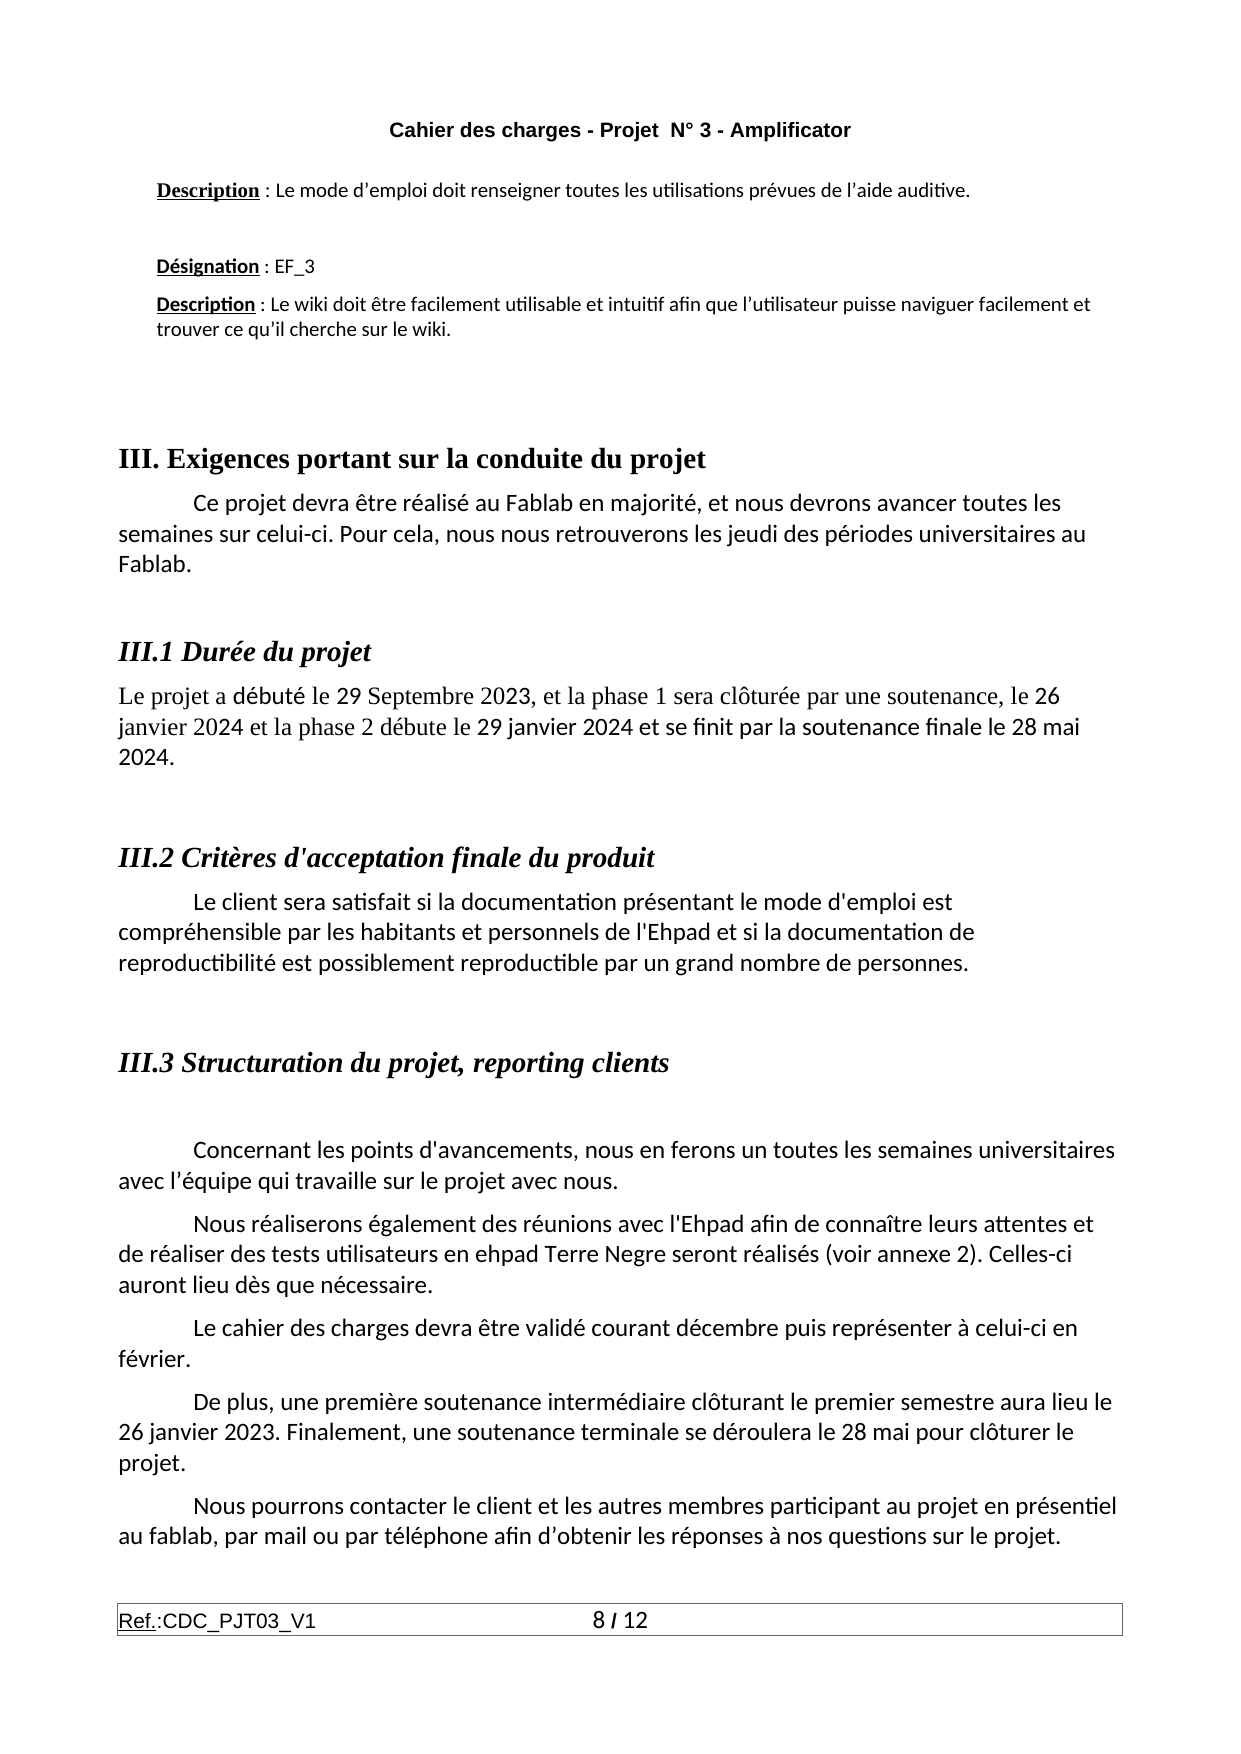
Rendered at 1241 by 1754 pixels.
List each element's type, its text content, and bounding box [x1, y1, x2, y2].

text Description : Le mode d’emploi doit renseigner toutes les utilisations prévues de l’aide auditive. [156, 177, 1122, 202]
text Le cahier des charges devra être validé courant décembre puis représenter à celui-ci en février. [118, 1312, 1122, 1373]
subtitle III.1 Durée du projet [118, 634, 1122, 668]
text Désignation : EF_3 [156, 253, 1122, 278]
subtitle III.2 Critères d'acceptation finale du produit [118, 840, 1122, 873]
text Concernant les points d'avancements, nous en ferons un toutes les semaines universitaires avec l’équipe qui travaille sur le projet avec nous. [118, 1134, 1122, 1196]
subtitle III.3 Structuration du projet, reporting clients [118, 1046, 1122, 1079]
text Nous pourrons contacter le client et les autres membres participant au projet en présentiel au fablab, par mail ou par téléphone afin d’obtenir les réponses à nos questions sur le projet. [118, 1490, 1122, 1551]
subtitle III. Exigences portant sur la conduite du projet [118, 441, 1122, 475]
text De plus, une première soutenance intermédiaire clôturant le premier semestre aura lieu le 26 janvier 2023. Finalement, une soutenance terminale se déroulera le 28 mai pour clôturer le projet. [118, 1386, 1122, 1477]
text Description : Le wiki doit être facilement utilisable et intuitif afin que l’utilisateur puisse naviguer facilement et trouver ce qu’il cherche sur le wiki. [156, 291, 1122, 342]
text Le client sera satisfait si la documentation présentant le mode d'emploi est compréhensible par les habitants et personnels de l'Ehpad et si la documentation de reproductibilité est possiblement reproductible par un grand nombre de personnes. [118, 886, 1122, 977]
text Le projet a débuté le 29 Septembre 2023, et la phase 1 sera clôturée par une soutenance, le 26 janvier 2024 et la phase 2 débute le 29 janvier 2024 et se finit par la soutenance finale le 28 mai 2024. [118, 680, 1122, 772]
text Nous réaliserons également des réunions avec l'Ehpad afin de connaître leurs attentes et de réaliser des tests utilisateurs en ehpad Terre Negre seront réalisés (voir annexe 2). Celles-ci auront lieu dès que nécessaire. [118, 1208, 1122, 1300]
text Ce projet devra être réalisé au Fablab en majorité, et nous devrons avancer toutes les semaines sur celui-ci. Pour cela, nous nous retrouverons les jeudi des périodes universitaires au Fablab. [118, 487, 1122, 579]
